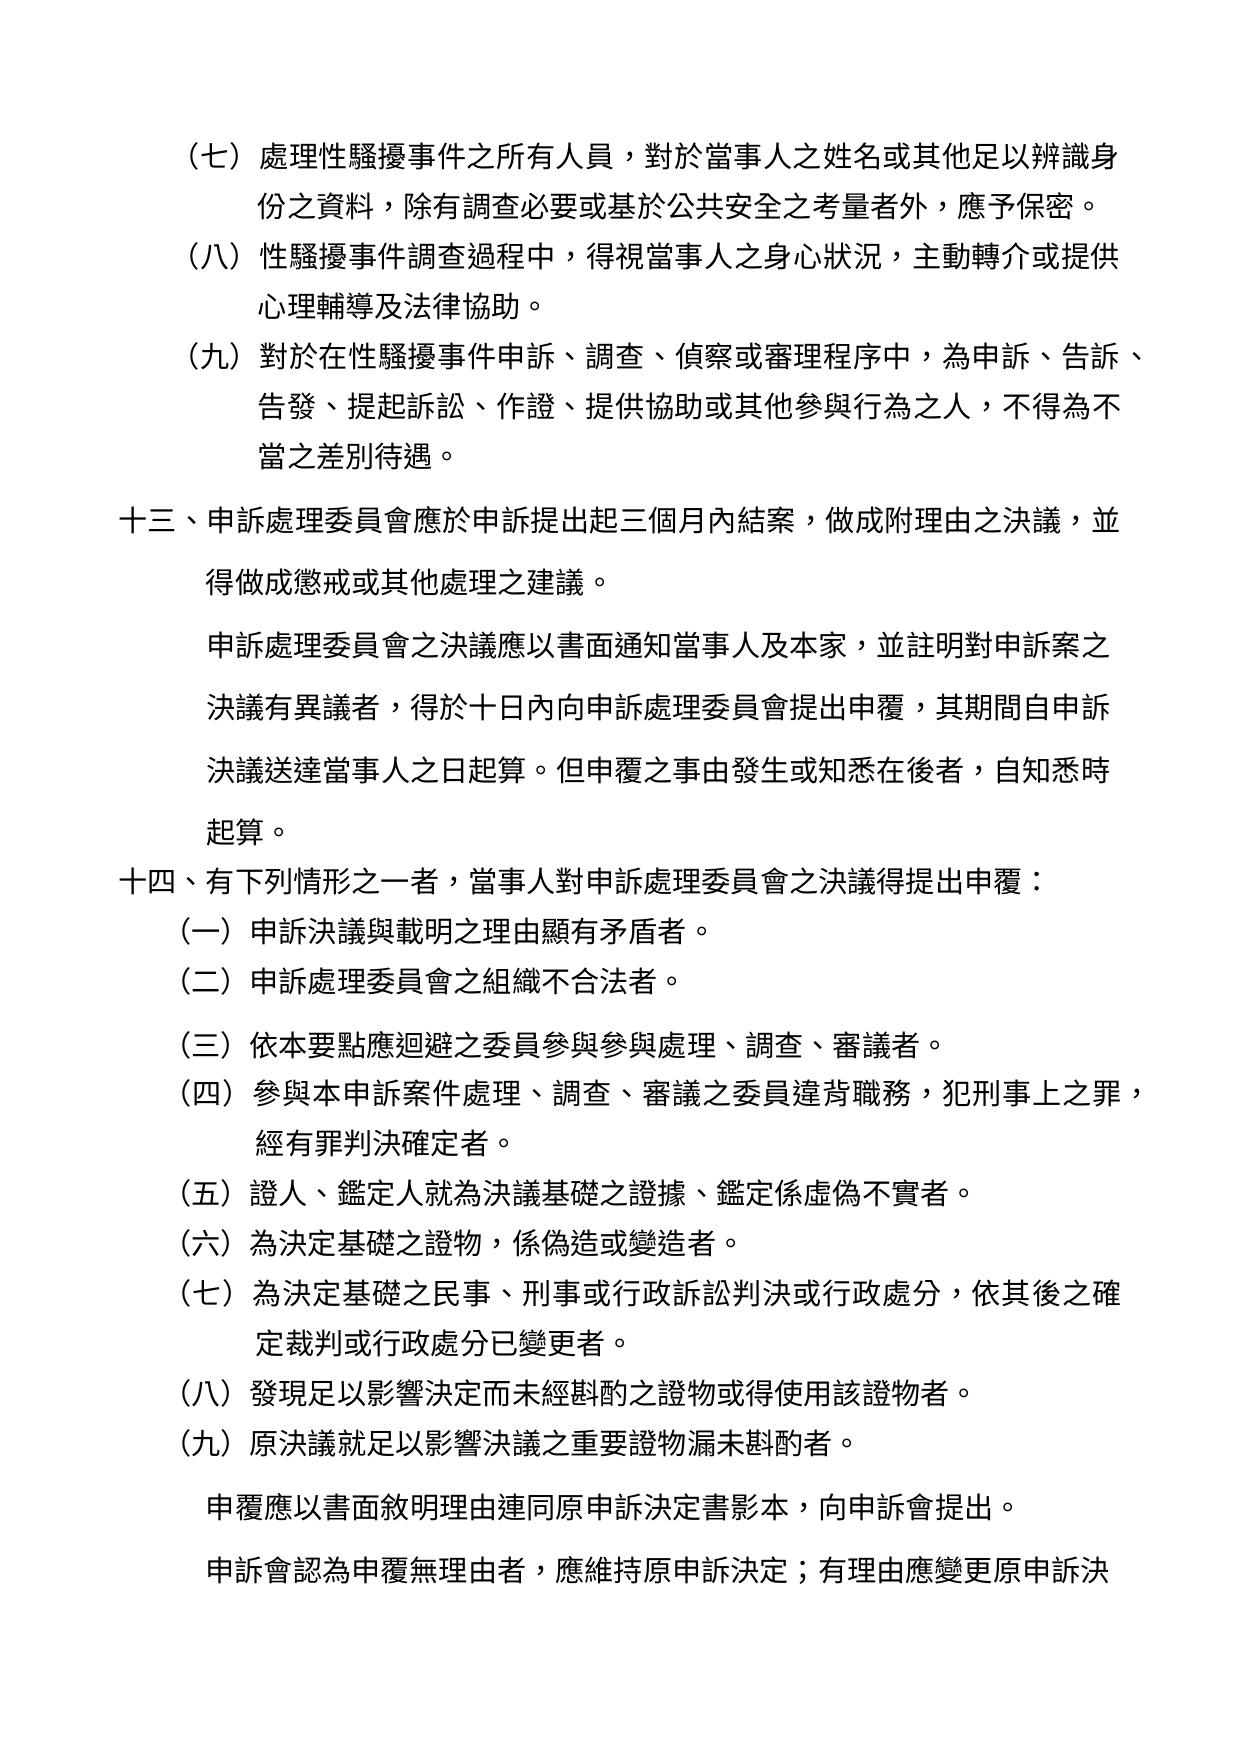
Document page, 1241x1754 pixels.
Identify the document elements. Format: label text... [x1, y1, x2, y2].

text （九）原決議就足以影響決議之重要證物漏未斟酌者。 [118, 1414, 1122, 1464]
text （三）依本要點應迴避之委員參與參與處理、調查、審議者。 [118, 1002, 1122, 1064]
text （七）處理性騷擾事件之所有人員，對於當事人之姓名或其他足以辨識身份之資料，除有調查必要或基於公共安全之考量者外，應予保密。 [170, 127, 1122, 227]
text （七）為決定基礎之民事、刑事或行政訴訟判決或行政處分，依其後之確定裁判或行政處分已變更者。 [162, 1264, 1122, 1364]
text 申訴處理委員會之決議應以書面通知當事人及本家，並註明對申訴案之決議有異議者，得於十日內向申訴處理委員會提出申覆，其期間自申訴決議送達當事人之日起算。但申覆之事由發生或知悉在後者，自知悉時起算。 [206, 602, 1122, 852]
text （八）發現足以影響決定而未經斟酌之證物或得使用該證物者。 [118, 1364, 1122, 1414]
text 申覆應以書面敘明理由連同原申訴決定書影本，向申訴會提出。 [118, 1464, 1122, 1527]
text 十三、申訴處理委員會應於申訴提出起三個月內結案，做成附理由之決議，並得做成懲戒或其他處理之建議。 [118, 477, 1122, 602]
text （二）申訴處理委員會之組織不合法者。 [118, 952, 1122, 1002]
text （九）對於在性騷擾事件申訴、調查、偵察或審理程序中，為申訴、告訴、告發、提起訴訟、作證、提供協助或其他參與行為之人，不得為不當之差別待遇。 [170, 327, 1122, 477]
text （四）參與本申訴案件處理、調查、審議之委員違背職務，犯刑事上之罪，經有罪判決確定者。 [162, 1064, 1122, 1164]
text （一）申訴決議與載明之理由顯有矛盾者。 [118, 902, 1122, 952]
text （八）性騷擾事件調查過程中，得視當事人之身心狀況，主動轉介或提供心理輔導及法律協助。 [170, 227, 1122, 327]
text （六）為決定基礎之證物，係偽造或變造者。 [118, 1214, 1122, 1264]
text 申訴會認為申覆無理由者，應維持原申訴決定；有理由應變更原申訴決 [205, 1527, 1122, 1589]
text （五）證人、鑑定人就為決議基礎之證據、鑑定係虛偽不實者。 [118, 1164, 1122, 1214]
text 十四、有下列情形之一者，當事人對申訴處理委員會之決議得提出申覆： [118, 852, 1122, 902]
